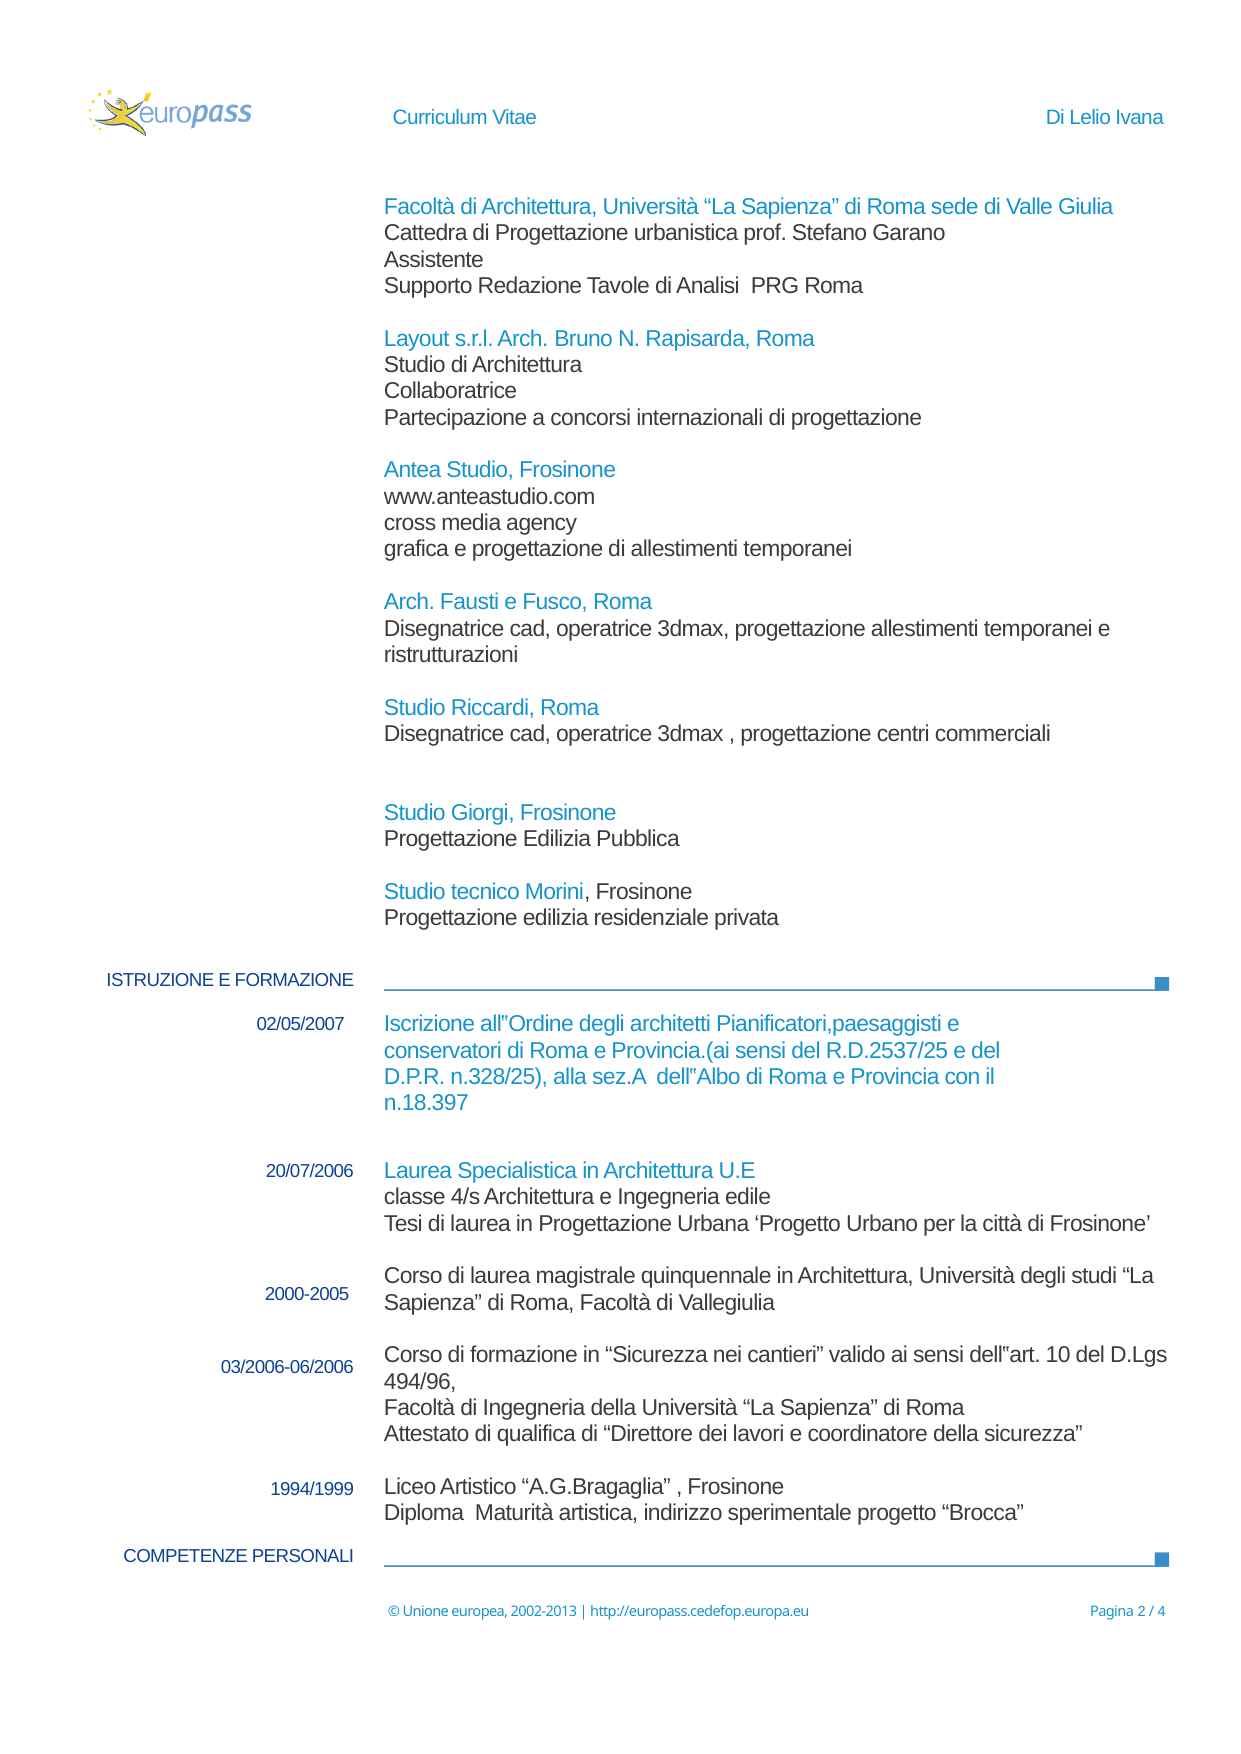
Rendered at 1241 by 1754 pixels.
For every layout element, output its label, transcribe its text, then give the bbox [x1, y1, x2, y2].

table_header Iscrizione all‟Ordine degli architetti Pianificatori,paesaggisti e conservatori di Roma e Provincia.(ai sensi del R.D.2537/25 e del D.P.R. n.328/25), alla sez.A dell‟Albo di Roma e Provincia con il n.18.397 [384, 1010, 1033, 1116]
table_header [89, 171, 384, 950]
table_cell Laurea Specialistica in Architettura U.E classe 4/s Architettura e Ingegneria edile Tesi di laurea in Progettazione Urbana ‘Progetto Urbano per la città di Frosinone’ Corso di laurea magistrale quinquennale in Architettura, Università degli studi “La Sapienza” di Roma, Facoltà di Vallegiulia Corso di formazione in “Sicurezza nei cantieri” valido ai sensi dell‟art. 10 del D.Lgs 494/96, Facoltà di Ingegneria della Università “La Sapienza” di Roma Attestato di qualifica di “Direttore dei lavori e coordinatore della sicurezza” Liceo Artistico “A.G.Bragaglia” , Frosinone Diploma Maturità artistica, indirizzo sperimentale progetto “Brocca” [384, 1157, 1169, 1526]
table_header Facoltà di Architettura, Università “La Sapienza” di Roma sede di Valle Giulia Cattedra di Progettazione urbanistica prof. Stefano Garano Assistente Supporto Redazione Tavole di Analisi PRG Roma Layout s.r.l. Arch. Bruno N. Rapisarda, Roma Studio di Architettura Collaboratrice Partecipazione a concorsi internazionali di progettazione Antea Studio, Frosinone www.anteastudio.com cross media agency grafica e progettazione di allestimenti temporanei Arch. Fausti e Fusco, Roma Disegnatrice cad, operatrice 3dmax, progettazione allestimenti temporanei e ristrutturazioni Studio Riccardi, Roma Disegnatrice cad, operatrice 3dmax , progettazione centri commerciali Studio Giorgi, Frosinone Progettazione Edilizia Pubblica Studio tecnico Morini, Frosinone Progettazione edilizia residenziale privata [384, 171, 1169, 950]
table_header COMPETENZE PERSONALI [89, 1545, 384, 1567]
table_header [384, 1545, 1169, 1565]
table_header [384, 969, 1169, 989]
table_header 02/05/2007 20/07/2006 2000-2005 03/2006-06/2006 1994/1999 [89, 1010, 384, 1526]
table_cell [384, 1116, 1169, 1157]
table_header ISTRUZIONE E FORMAZIONE [89, 969, 384, 991]
table_header [1034, 1010, 1169, 1116]
